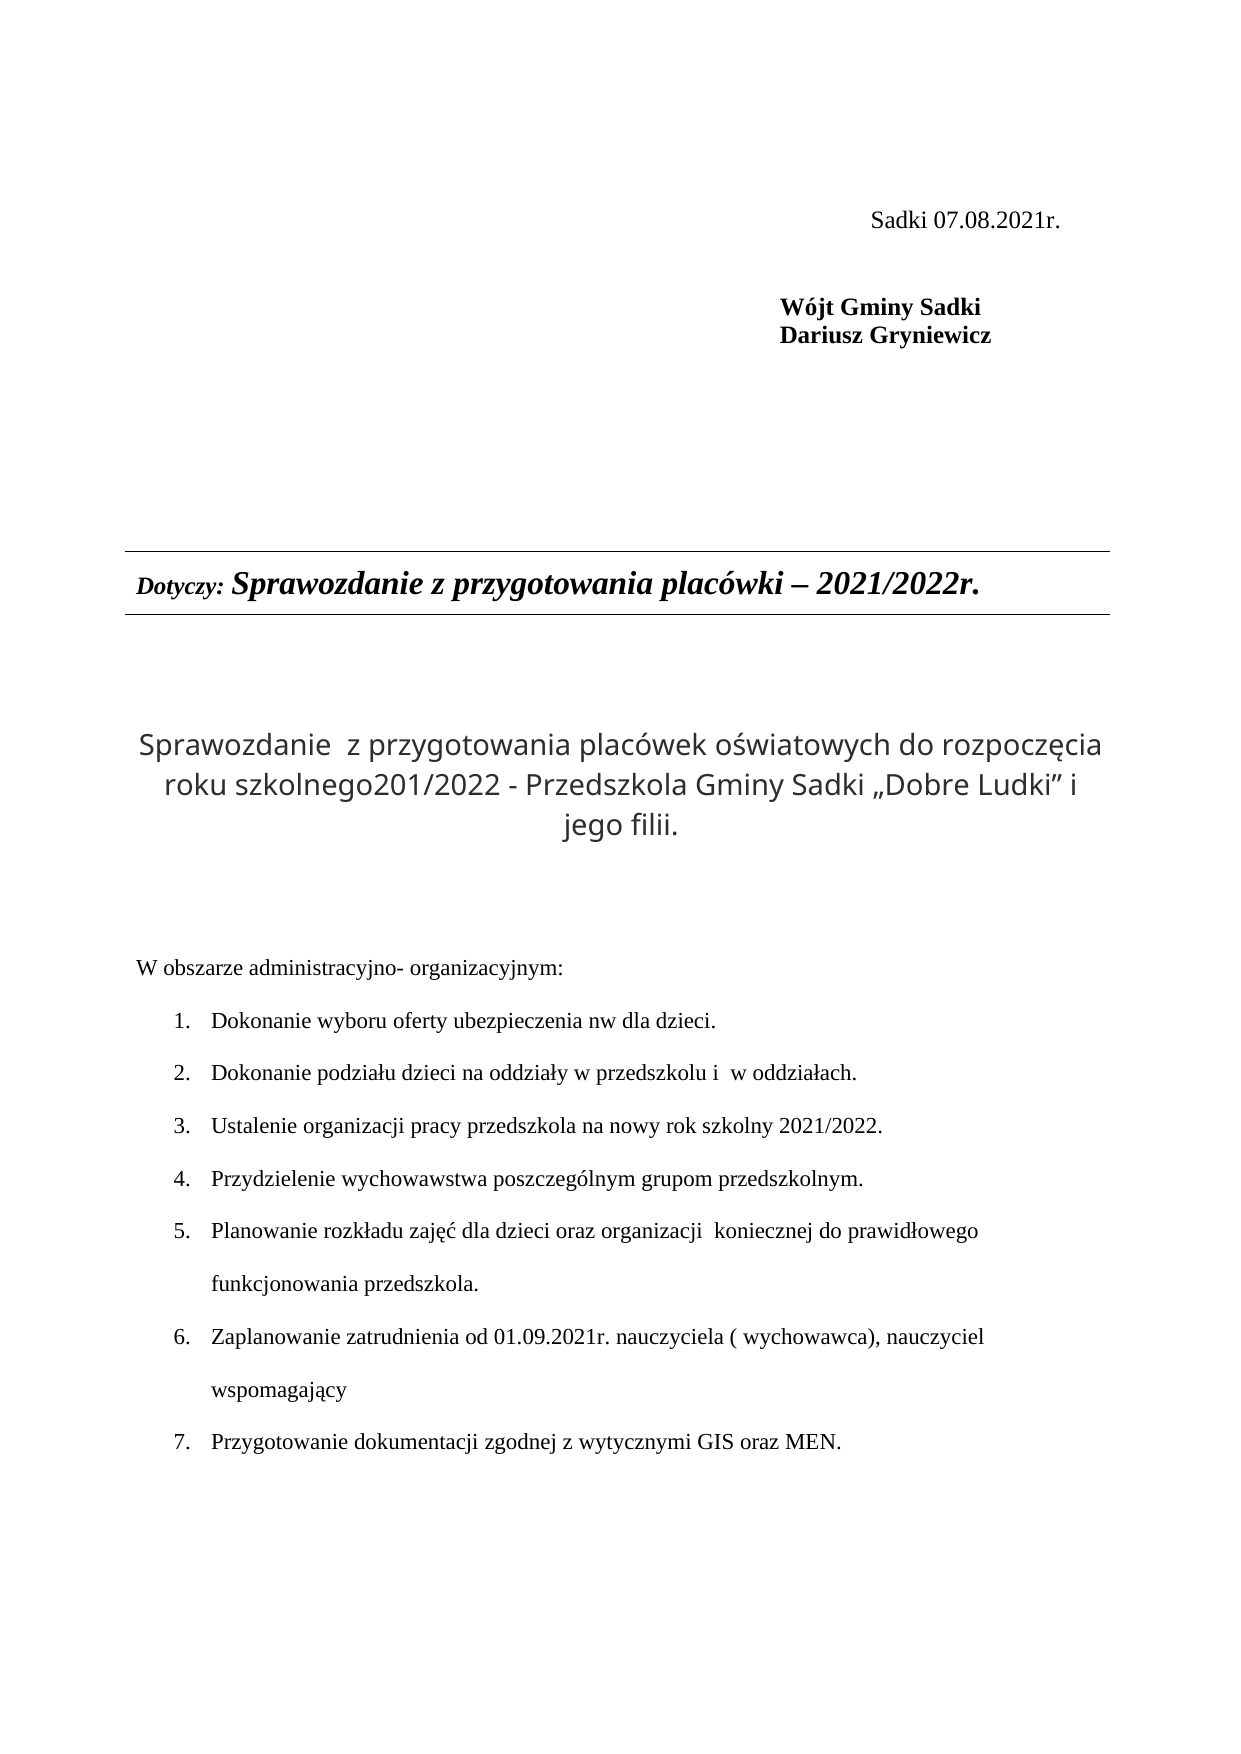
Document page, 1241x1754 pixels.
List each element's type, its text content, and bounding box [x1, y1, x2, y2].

list Zaplanowanie zatrudnienia od 01.09.2021r. nauczyciela ( wychowawca), nauczyciel wspomagający [173, 1323, 1106, 1402]
list Przydzielenie wychowawstwa poszczególnym grupom przedszkolnym. [173, 1165, 1106, 1191]
list Ustalenie organizacji pracy przedszkola na nowy rok szkolny 2021/2022. [173, 1112, 1106, 1138]
list Przygotowanie dokumentacji zgodnej z wytycznymi GIS oraz MEN. [173, 1428, 1106, 1455]
text W obszarze administracyjno- organizacyjnym: [136, 954, 1106, 980]
table_header Dotyczy: Sprawozdanie z przygotowania placówki – 2021/2022r. [125, 552, 1109, 613]
list Planowanie rozkładu zajęć dla dzieci oraz organizacji koniecznej do prawidłowego funkcjonowania przedszkola. [173, 1217, 1106, 1297]
text Sadki 07.08.2021r. [136, 206, 1085, 234]
list Dokonanie wyboru oferty ubezpieczenia nw dla dzieci. [173, 1007, 1106, 1033]
text Sprawozdanie z przygotowania placówek oświatowych do rozpoczęcia roku szkolnego201/2022 - Przedszkola Gminy Sadki „Dobre Ludki” i jego filii. [136, 725, 1106, 844]
text Dariusz Gryniewicz [136, 321, 1085, 349]
text Wójt Gminy Sadki [136, 292, 1085, 321]
list Dokonanie podziału dzieci na oddziały w przedszkolu i w oddziałach. [173, 1059, 1106, 1086]
